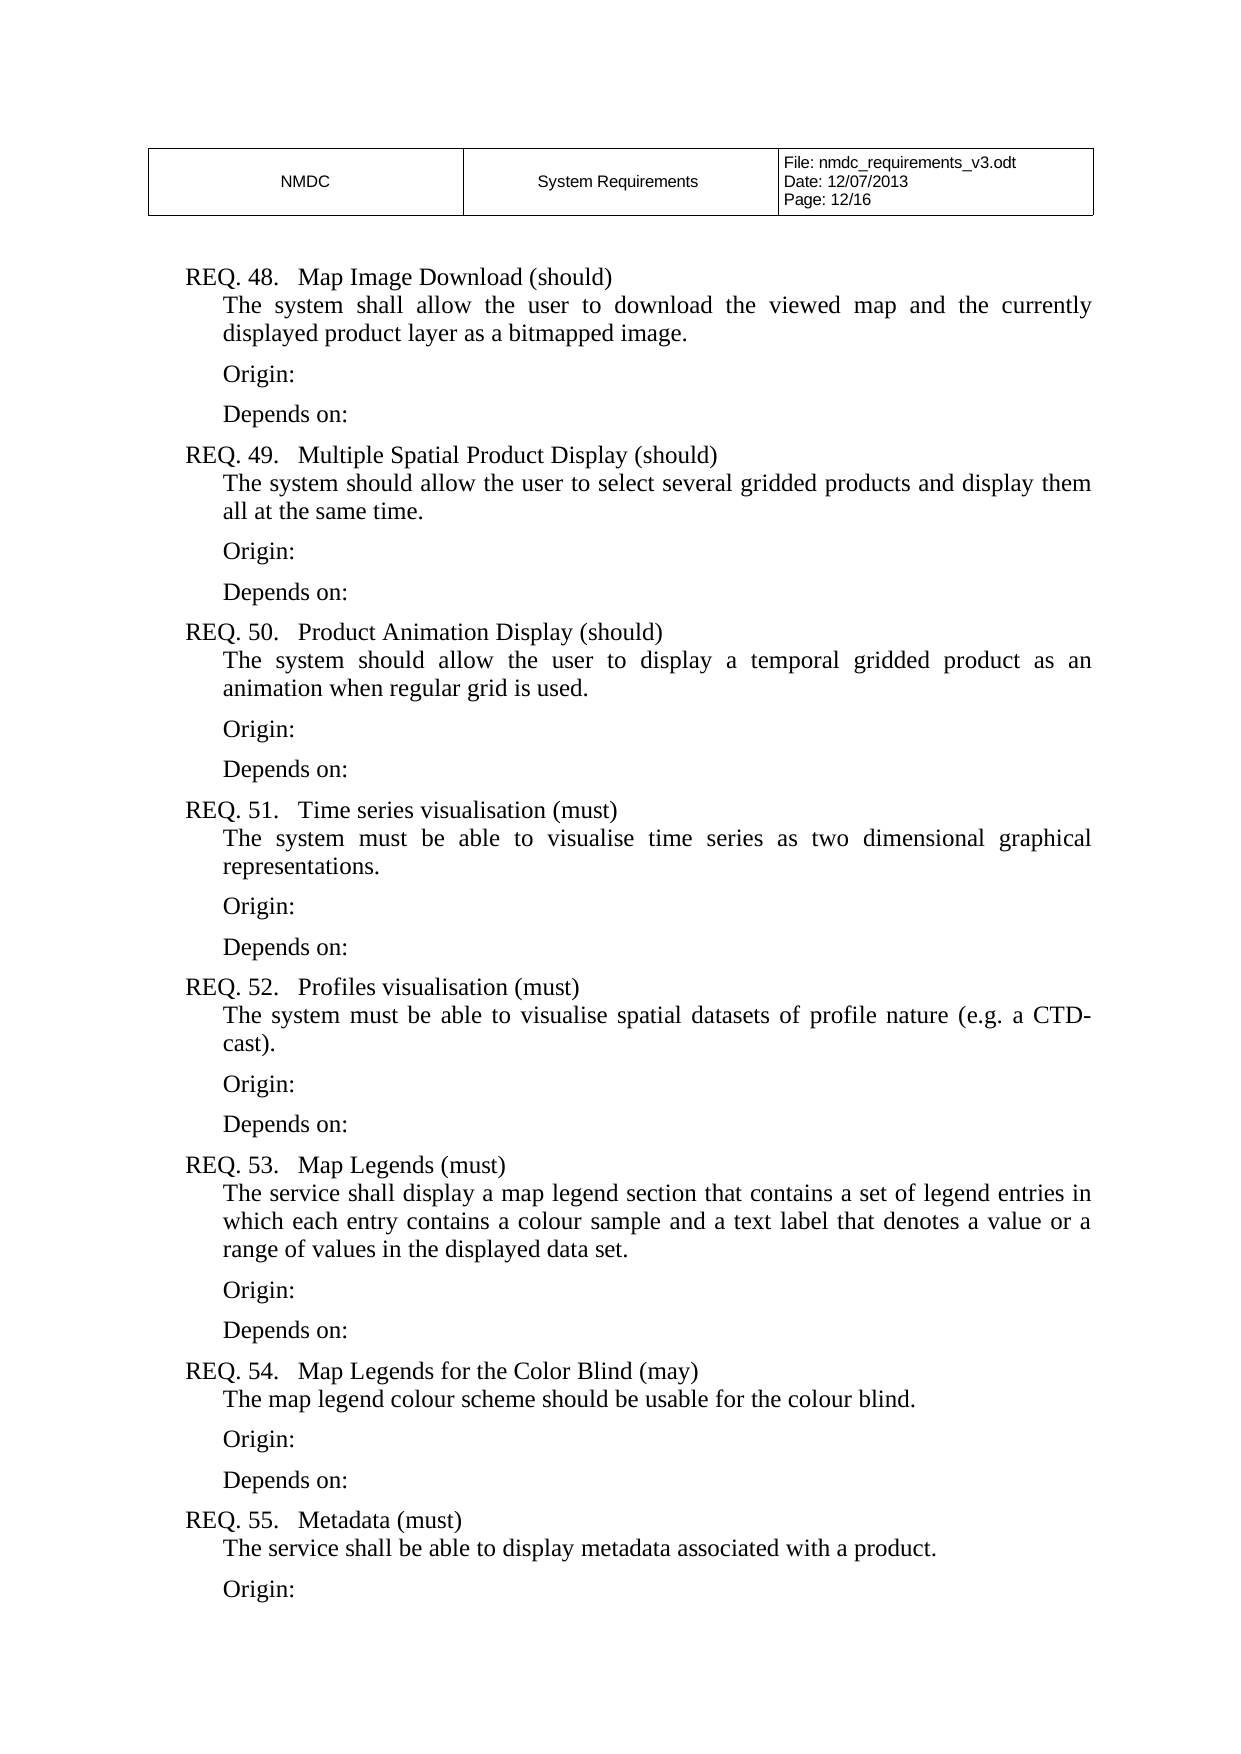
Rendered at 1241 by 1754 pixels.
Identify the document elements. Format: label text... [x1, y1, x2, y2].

list Depends on: [185, 1110, 1093, 1138]
text Origin: [223, 1425, 1093, 1453]
list Map Legends for the Color Blind (may) [185, 1357, 1093, 1384]
list Origin: [185, 1070, 1093, 1098]
text Origin: [223, 359, 1093, 387]
text The system should allow the user to display a temporal gridded product as an animation when regular grid is used. [223, 646, 1093, 702]
text Origin: [223, 715, 1093, 743]
list Multiple Spatial Product Display (should) [185, 441, 1093, 468]
text The system shall allow the user to download the viewed map and the currently displayed product layer as a bitmapped image. [223, 291, 1093, 347]
list Map Image Download (should) [185, 263, 1093, 291]
list The system must be able to visualise time series as two dimensional graphical representations. [185, 824, 1093, 880]
list Product Animation Display (should) [185, 618, 1093, 646]
text The system should allow the user to select several gridded products and display them all at the same time. [223, 468, 1093, 524]
text Depends on: [223, 1316, 1093, 1344]
text Origin: [223, 1276, 1093, 1303]
list Map Legends (must) [185, 1151, 1093, 1179]
text Origin: [223, 1575, 1093, 1603]
list The system must be able to visualise spatial datasets of profile nature (e.g. a CTD-cast). [185, 1001, 1093, 1057]
text Depends on: [223, 755, 1093, 783]
list Depends on: [185, 933, 1093, 961]
text The service shall display a map legend section that contains a set of legend entries in which each entry contains a colour sample and a text label that denotes a value or a range of values in the displayed data set. [223, 1179, 1093, 1263]
list Origin: [185, 892, 1093, 920]
list Metadata (must) [185, 1506, 1093, 1534]
text The service shall be able to display metadata associated with a product. [223, 1534, 1093, 1562]
text Depends on: [223, 400, 1093, 428]
text Depends on: [223, 1466, 1093, 1494]
list Time series visualisation (must) [185, 796, 1093, 824]
text The map legend colour scheme should be usable for the colour blind. [223, 1384, 1093, 1413]
text Depends on: [223, 578, 1093, 606]
list Profiles visualisation (must) [185, 973, 1093, 1001]
text Origin: [223, 537, 1093, 565]
